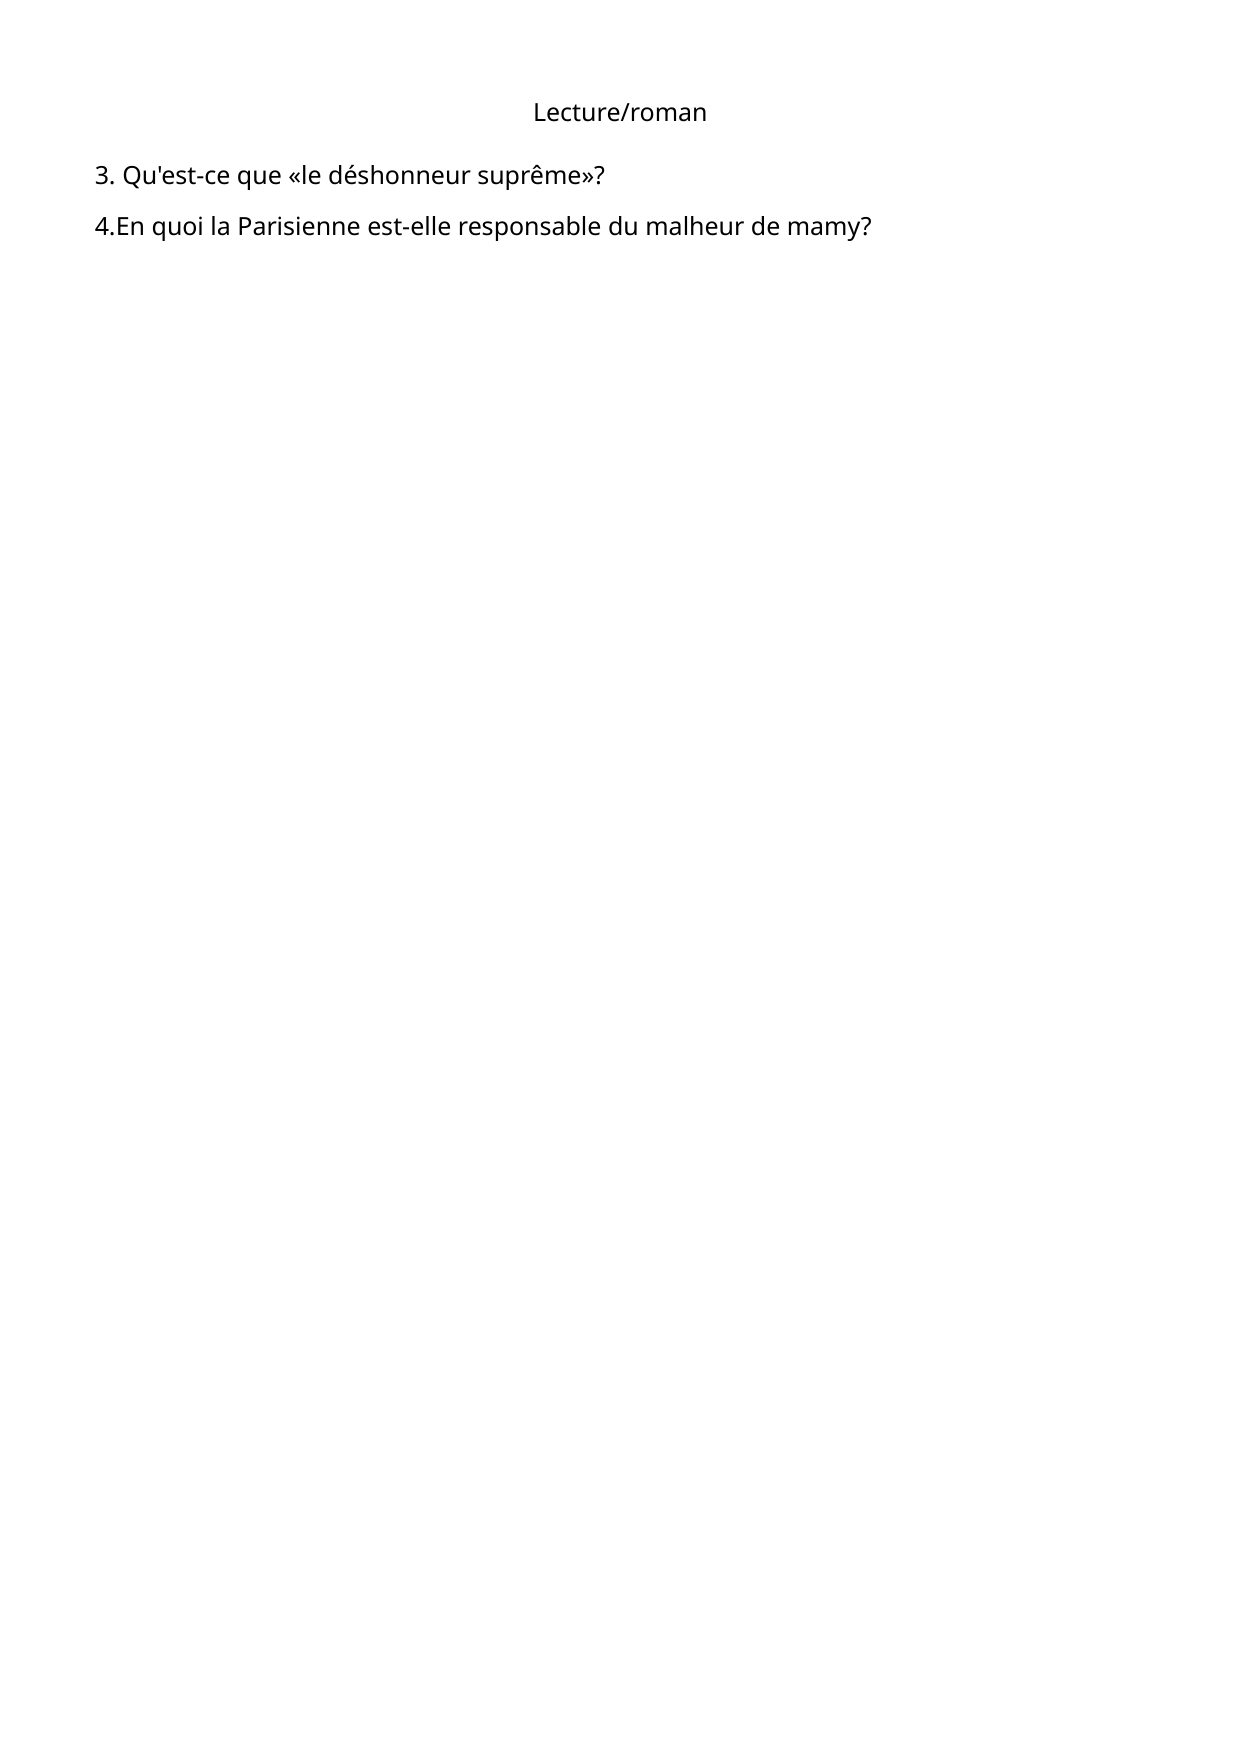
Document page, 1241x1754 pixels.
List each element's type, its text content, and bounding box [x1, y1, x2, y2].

text 3. Qu'est-ce que «le déshonneur suprême»? 4.En quoi la Parisienne est-elle responsable du malheur de mamy? [94, 158, 1146, 320]
